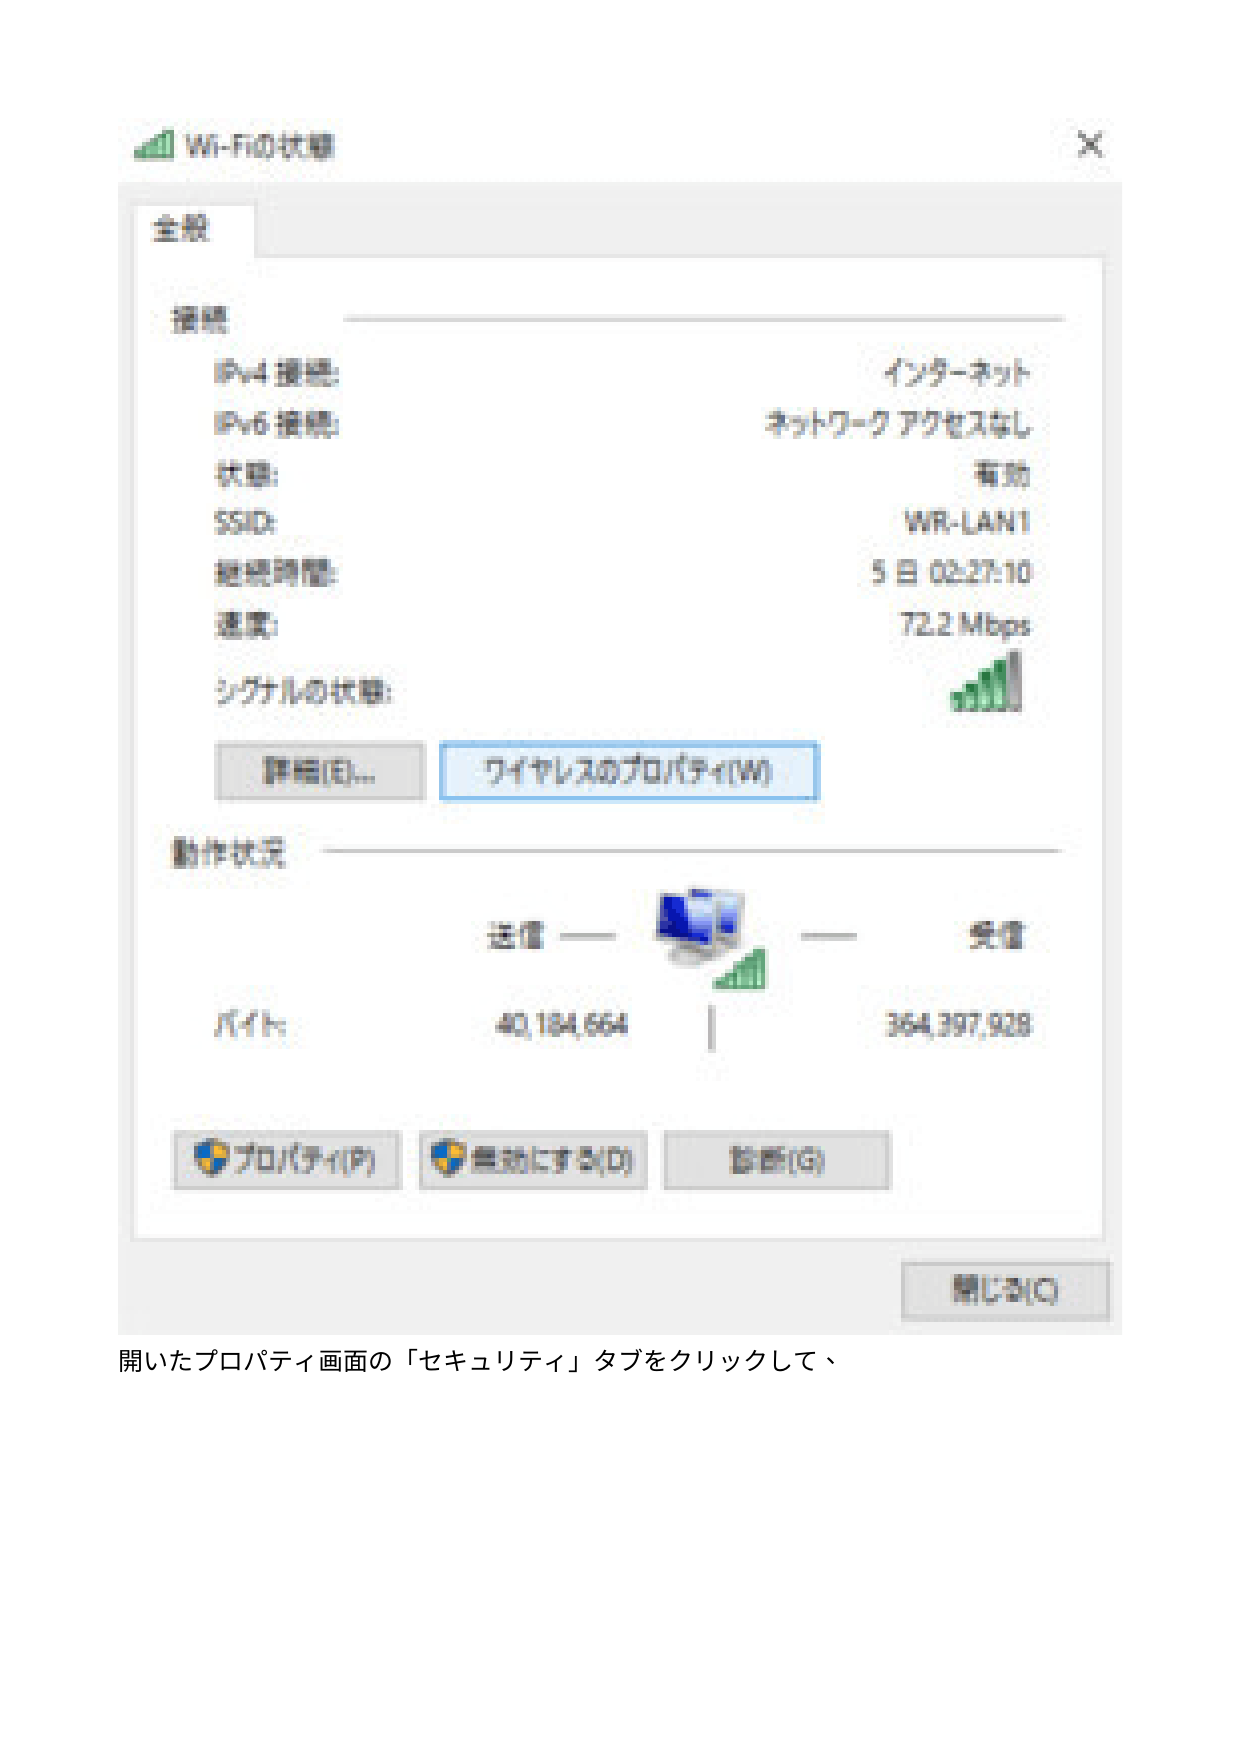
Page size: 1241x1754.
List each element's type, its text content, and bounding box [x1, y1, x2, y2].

text 開いたプロパティ画面の「セキュリティ」タブをクリックして、 [118, 1347, 1122, 1377]
picture [118, 118, 1123, 1335]
